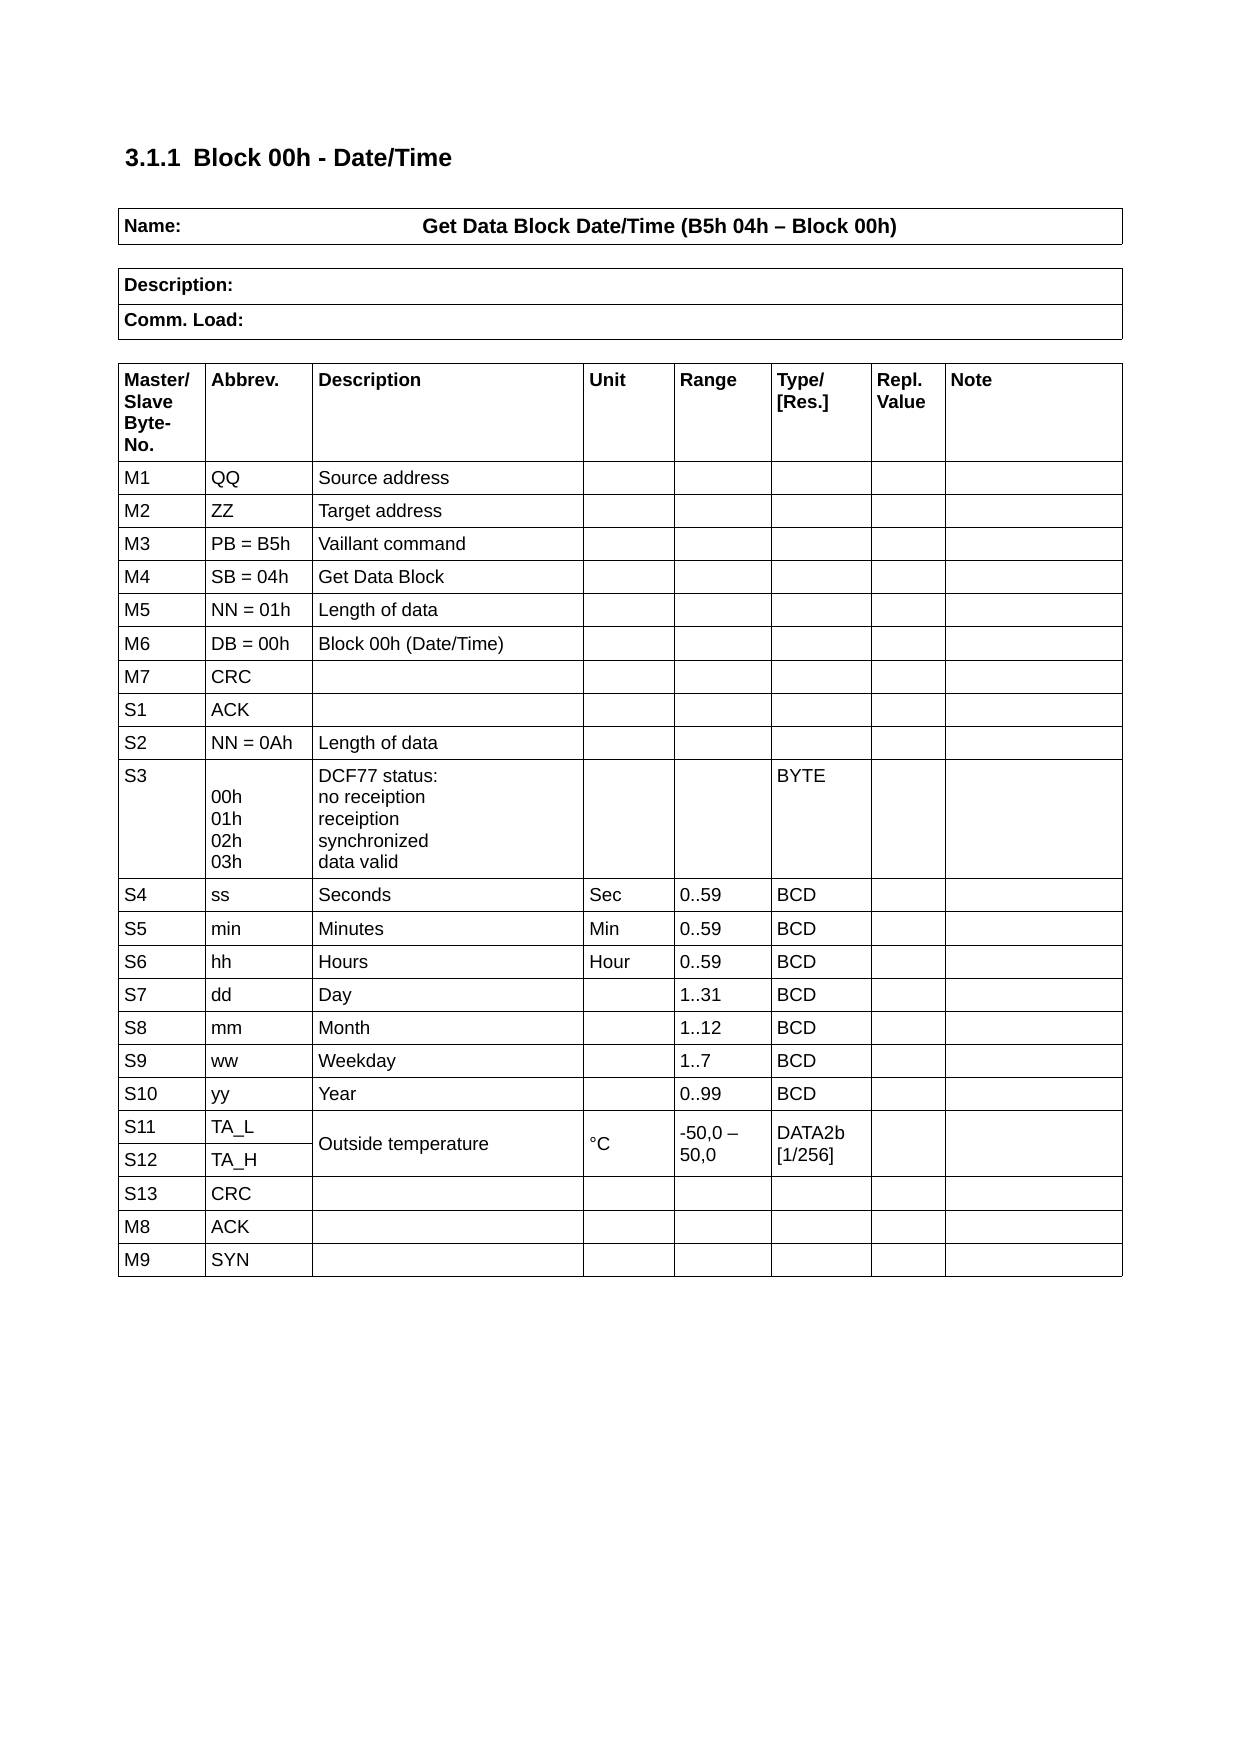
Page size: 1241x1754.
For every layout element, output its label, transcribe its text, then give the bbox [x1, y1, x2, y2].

table_cell [675, 727, 771, 759]
table_cell [675, 760, 771, 878]
table_header Master/ Slave Byte-No. [119, 364, 205, 461]
table_cell Outside temperature [313, 1111, 583, 1176]
table_cell yy [206, 1078, 312, 1110]
table_cell [584, 1244, 674, 1276]
table_cell [872, 462, 945, 494]
table_header Type/ [Res.] [772, 364, 871, 461]
table_cell [946, 594, 1122, 626]
table_header Unit [584, 364, 674, 461]
table_cell M8 [119, 1211, 205, 1243]
table_cell [584, 462, 674, 494]
table_header Abbrev. [206, 364, 312, 461]
table_cell DB = 00h [206, 627, 312, 659]
table_cell ss [206, 879, 312, 911]
table_cell [946, 727, 1122, 759]
table_cell Weekday [313, 1045, 583, 1077]
table_cell M7 [119, 661, 205, 693]
table_cell M9 [119, 1244, 205, 1276]
table_cell Hour [584, 946, 674, 978]
table_cell DATA2b [1/256] [772, 1111, 871, 1176]
table_cell [675, 462, 771, 494]
table_cell [946, 1111, 1122, 1176]
table_cell BCD [772, 946, 871, 978]
table_cell [772, 1177, 871, 1209]
table_cell [946, 979, 1122, 1011]
table_cell M1 [119, 462, 205, 494]
table_header Range [675, 364, 771, 461]
table_cell [584, 979, 674, 1011]
table_cell Hours [313, 946, 583, 978]
table_cell TA_L [206, 1111, 312, 1143]
table_cell [946, 495, 1122, 527]
table_cell [772, 495, 871, 527]
table_cell [584, 1012, 674, 1044]
table_cell [584, 561, 674, 593]
table_cell [872, 1244, 945, 1276]
table_cell S9 [119, 1045, 205, 1077]
table_cell [772, 627, 871, 659]
table_header [416, 269, 1122, 303]
table_cell TA_H [206, 1144, 312, 1176]
table_cell ww [206, 1045, 312, 1077]
table_cell [872, 1012, 945, 1044]
table_cell Sec [584, 879, 674, 911]
table_cell Length of data [313, 727, 583, 759]
table_cell 1..12 [675, 1012, 771, 1044]
table_cell [772, 462, 871, 494]
table_cell [584, 760, 674, 878]
table_cell S6 [119, 946, 205, 978]
table_cell [946, 561, 1122, 593]
table_cell [584, 528, 674, 560]
table_cell M3 [119, 528, 205, 560]
table_cell °C [584, 1111, 674, 1176]
table_cell [584, 1078, 674, 1110]
table_cell S4 [119, 879, 205, 911]
table_cell S11 [119, 1111, 205, 1143]
table_cell [675, 1244, 771, 1276]
table_cell [675, 495, 771, 527]
table_cell [584, 594, 674, 626]
table_cell [946, 1177, 1122, 1209]
table_cell [872, 1111, 945, 1176]
table_cell S2 [119, 727, 205, 759]
table_cell [946, 694, 1122, 726]
table_cell M2 [119, 495, 205, 527]
table_header Repl. Value [872, 364, 945, 461]
table_cell [872, 694, 945, 726]
table_cell CRC [206, 1177, 312, 1209]
table_cell [675, 561, 771, 593]
table_cell 1..7 [675, 1045, 771, 1077]
table_cell S5 [119, 912, 205, 944]
table_cell [675, 661, 771, 693]
table_header Description [313, 364, 583, 461]
table_cell [584, 627, 674, 659]
table_cell Get Data Block [313, 561, 583, 593]
table_header Get Data Block Date/Time (B5h 04h – Block 00h) [416, 209, 1122, 244]
table_cell [772, 528, 871, 560]
table_cell mm [206, 1012, 312, 1044]
table_cell Block 00h (Date/Time) [313, 627, 583, 659]
table_cell [584, 495, 674, 527]
table_cell Day [313, 979, 583, 1011]
table_cell Vaillant command [313, 528, 583, 560]
table_cell BCD [772, 912, 871, 944]
table_cell [772, 1211, 871, 1243]
table_cell S1 [119, 694, 205, 726]
table_cell [772, 694, 871, 726]
table_cell Length of data [313, 594, 583, 626]
table_cell [872, 1078, 945, 1110]
table_cell 0..59 [675, 879, 771, 911]
table_cell S12 [119, 1144, 205, 1176]
table_cell Minutes [313, 912, 583, 944]
table_cell ACK [206, 694, 312, 726]
table_cell [872, 912, 945, 944]
table_cell [772, 1244, 871, 1276]
table_cell [313, 1244, 583, 1276]
table_cell dd [206, 979, 312, 1011]
table_cell [675, 627, 771, 659]
table_cell [872, 561, 945, 593]
table_cell BCD [772, 979, 871, 1011]
table_cell SYN [206, 1244, 312, 1276]
table_cell [675, 1177, 771, 1209]
table_cell [946, 1012, 1122, 1044]
table_cell [946, 879, 1122, 911]
table_cell [872, 1177, 945, 1209]
table_cell [675, 694, 771, 726]
table_cell [872, 528, 945, 560]
table_cell [872, 946, 945, 978]
table_cell [772, 561, 871, 593]
table_cell BCD [772, 1012, 871, 1044]
table_cell [872, 495, 945, 527]
table_cell [772, 594, 871, 626]
table_cell [584, 1045, 674, 1077]
table_cell [872, 1045, 945, 1077]
table_cell SB = 04h [206, 561, 312, 593]
table_cell [872, 594, 945, 626]
table_cell NN = 0Ah [206, 727, 312, 759]
table_cell BYTE [772, 760, 871, 878]
table_cell Min [584, 912, 674, 944]
table_cell 0..59 [675, 912, 771, 944]
table_cell [946, 462, 1122, 494]
table_cell PB = B5h [206, 528, 312, 560]
table_cell S10 [119, 1078, 205, 1110]
table_header Description: [119, 269, 416, 303]
table_cell Target address [313, 495, 583, 527]
table_cell [872, 979, 945, 1011]
table_cell -50,0 – 50,0 [675, 1111, 771, 1176]
table_cell BCD [772, 1078, 871, 1110]
table_cell [584, 727, 674, 759]
table_cell BCD [772, 1045, 871, 1077]
table_cell [584, 1211, 674, 1243]
table_cell [872, 879, 945, 911]
table_cell S3 [119, 760, 205, 878]
table_cell [313, 1177, 583, 1209]
table_cell [946, 528, 1122, 560]
table_cell [946, 1211, 1122, 1243]
table_cell Comm. Load: [119, 305, 416, 339]
table_cell [872, 760, 945, 878]
table_cell Source address [313, 462, 583, 494]
table_cell [946, 1244, 1122, 1276]
table_cell [584, 1177, 674, 1209]
table_cell DCF77 status: no receiption receiption synchronized data valid [313, 760, 583, 878]
table_cell [872, 1211, 945, 1243]
table_cell [675, 528, 771, 560]
table_cell [946, 946, 1122, 978]
table_cell CRC [206, 661, 312, 693]
table_cell 1..31 [675, 979, 771, 1011]
table_cell S7 [119, 979, 205, 1011]
table_cell [946, 912, 1122, 944]
table_cell Year [313, 1078, 583, 1110]
table_cell 0..59 [675, 946, 771, 978]
table_cell [313, 1211, 583, 1243]
table_cell [872, 627, 945, 659]
table_cell ACK [206, 1211, 312, 1243]
table_cell hh [206, 946, 312, 978]
table_cell M5 [119, 594, 205, 626]
table_cell [416, 305, 1122, 339]
table_cell Month [313, 1012, 583, 1044]
table_cell [946, 1045, 1122, 1077]
table_cell S8 [119, 1012, 205, 1044]
table_cell [675, 594, 771, 626]
table_cell [313, 694, 583, 726]
table_cell [584, 661, 674, 693]
table_cell [946, 1078, 1122, 1110]
table_cell [872, 661, 945, 693]
table_header Name: [119, 209, 416, 244]
table_cell S13 [119, 1177, 205, 1209]
table_cell [946, 627, 1122, 659]
table_cell min [206, 912, 312, 944]
table_cell BCD [772, 879, 871, 911]
table_cell 00h 01h 02h 03h [206, 760, 312, 878]
table_cell [313, 661, 583, 693]
table_cell [872, 727, 945, 759]
table_cell 0..99 [675, 1078, 771, 1110]
table_cell [772, 727, 871, 759]
table_cell NN = 01h [206, 594, 312, 626]
table_cell M6 [119, 627, 205, 659]
table_cell Seconds [313, 879, 583, 911]
table_header Note [946, 364, 1122, 461]
table_cell [946, 661, 1122, 693]
table_cell M4 [119, 561, 205, 593]
table_cell [675, 1211, 771, 1243]
subtitle Block 00h - Date/Time [118, 143, 1122, 172]
table_cell QQ [206, 462, 312, 494]
table_cell [946, 760, 1122, 878]
table_cell ZZ [206, 495, 312, 527]
table_cell [584, 694, 674, 726]
table_cell [772, 661, 871, 693]
